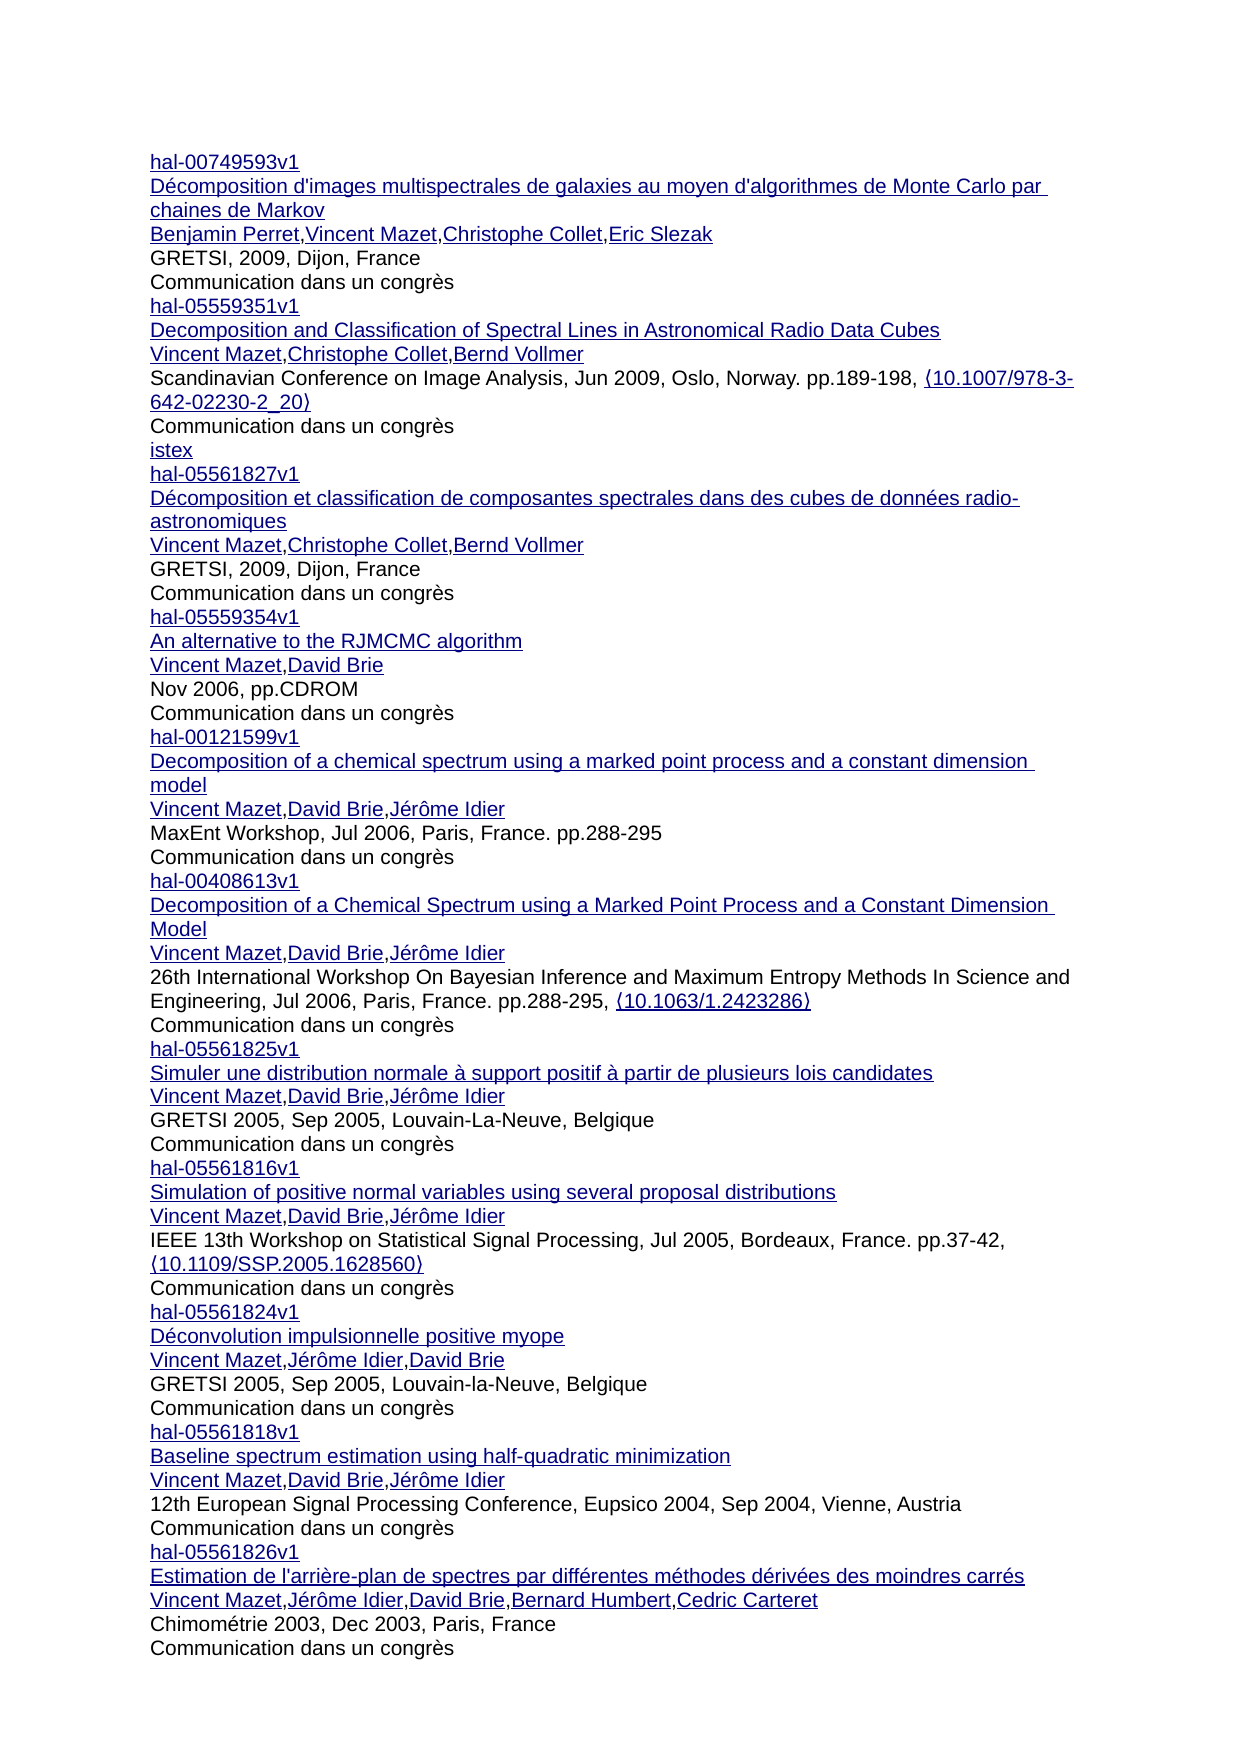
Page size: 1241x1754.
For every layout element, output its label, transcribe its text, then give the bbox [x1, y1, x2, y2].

table_cell Décomposition et classification de composantes spectrales dans des cubes de données radio-astronomiques Vincent Mazet,Christophe Collet,Bernd Vollmer GRETSI, 2009, Dijon, France Communication dans un congrès hal-05559354v1 [150, 485, 1090, 629]
table_cell Decomposition of a chemical spectrum using a marked point process and a constant dimension model Vincent Mazet,David Brie,Jérôme Idier MaxEnt Workshop, Jul 2006, Paris, France. pp.288-295 Communication dans un congrès hal-00408613v1 [150, 749, 1090, 893]
table_cell Baseline spectrum estimation using half-quadratic minimization Vincent Mazet,David Brie,Jérôme Idier 12th European Signal Processing Conference, Eupsico 2004, Sep 2004, Vienne, Austria Communication dans un congrès hal-05561826v1 [150, 1444, 1090, 1563]
table_cell Decomposition of a Chemical Spectrum using a Marked Point Process and a Constant Dimension Model Vincent Mazet,David Brie,Jérôme Idier 26th International Workshop On Bayesian Inference and Maximum Entropy Methods In Science and Engineering, Jul 2006, Paris, France. pp.288-295, ⟨10.1063/1.2423286⟩ Communication dans un congrès hal-05561825v1 [150, 893, 1090, 1060]
table_cell An alternative to the RJMCMC algorithm Vincent Mazet,David Brie Nov 2006, pp.CDROM Communication dans un congrès hal-00121599v1 [150, 629, 1090, 749]
table_cell Déconvolution impulsionnelle positive myope Vincent Mazet,Jérôme Idier,David Brie GRETSI 2005, Sep 2005, Louvain-la-Neuve, Belgique Communication dans un congrès hal-05561818v1 [150, 1324, 1090, 1444]
table_cell hal-00749593v1 [150, 150, 1090, 174]
table_cell Décomposition d'images multispectrales de galaxies au moyen d'algorithmes de Monte Carlo par chaines de Markov Benjamin Perret,Vincent Mazet,Christophe Collet,Eric Slezak GRETSI, 2009, Dijon, France Communication dans un congrès hal-05559351v1 [150, 174, 1090, 318]
table_cell Simulation of positive normal variables using several proposal distributions Vincent Mazet,David Brie,Jérôme Idier IEEE 13th Workshop on Statistical Signal Processing, Jul 2005, Bordeaux, France. pp.37-42, ⟨10.1109/SSP.2005.1628560⟩ Communication dans un congrès hal-05561824v1 [150, 1180, 1090, 1324]
table_cell Estimation de l'arrière-plan de spectres par différentes méthodes dérivées des moindres carrés Vincent Mazet,Jérôme Idier,David Brie,Bernard Humbert,Cedric Carteret Chimométrie 2003, Dec 2003, Paris, France Communication dans un congrès [150, 1564, 1090, 1659]
table_cell Simuler une distribution normale à support positif à partir de plusieurs lois candidates Vincent Mazet,David Brie,Jérôme Idier GRETSI 2005, Sep 2005, Louvain-La-Neuve, Belgique Communication dans un congrès hal-05561816v1 [150, 1060, 1090, 1180]
table_cell Decomposition and Classification of Spectral Lines in Astronomical Radio Data Cubes Vincent Mazet,Christophe Collet,Bernd Vollmer Scandinavian Conference on Image Analysis, Jun 2009, Oslo, Norway. pp.189-198, ⟨10.1007/978-3-642-02230-2_20⟩ Communication dans un congrès istex hal-05561827v1 [150, 318, 1090, 485]
